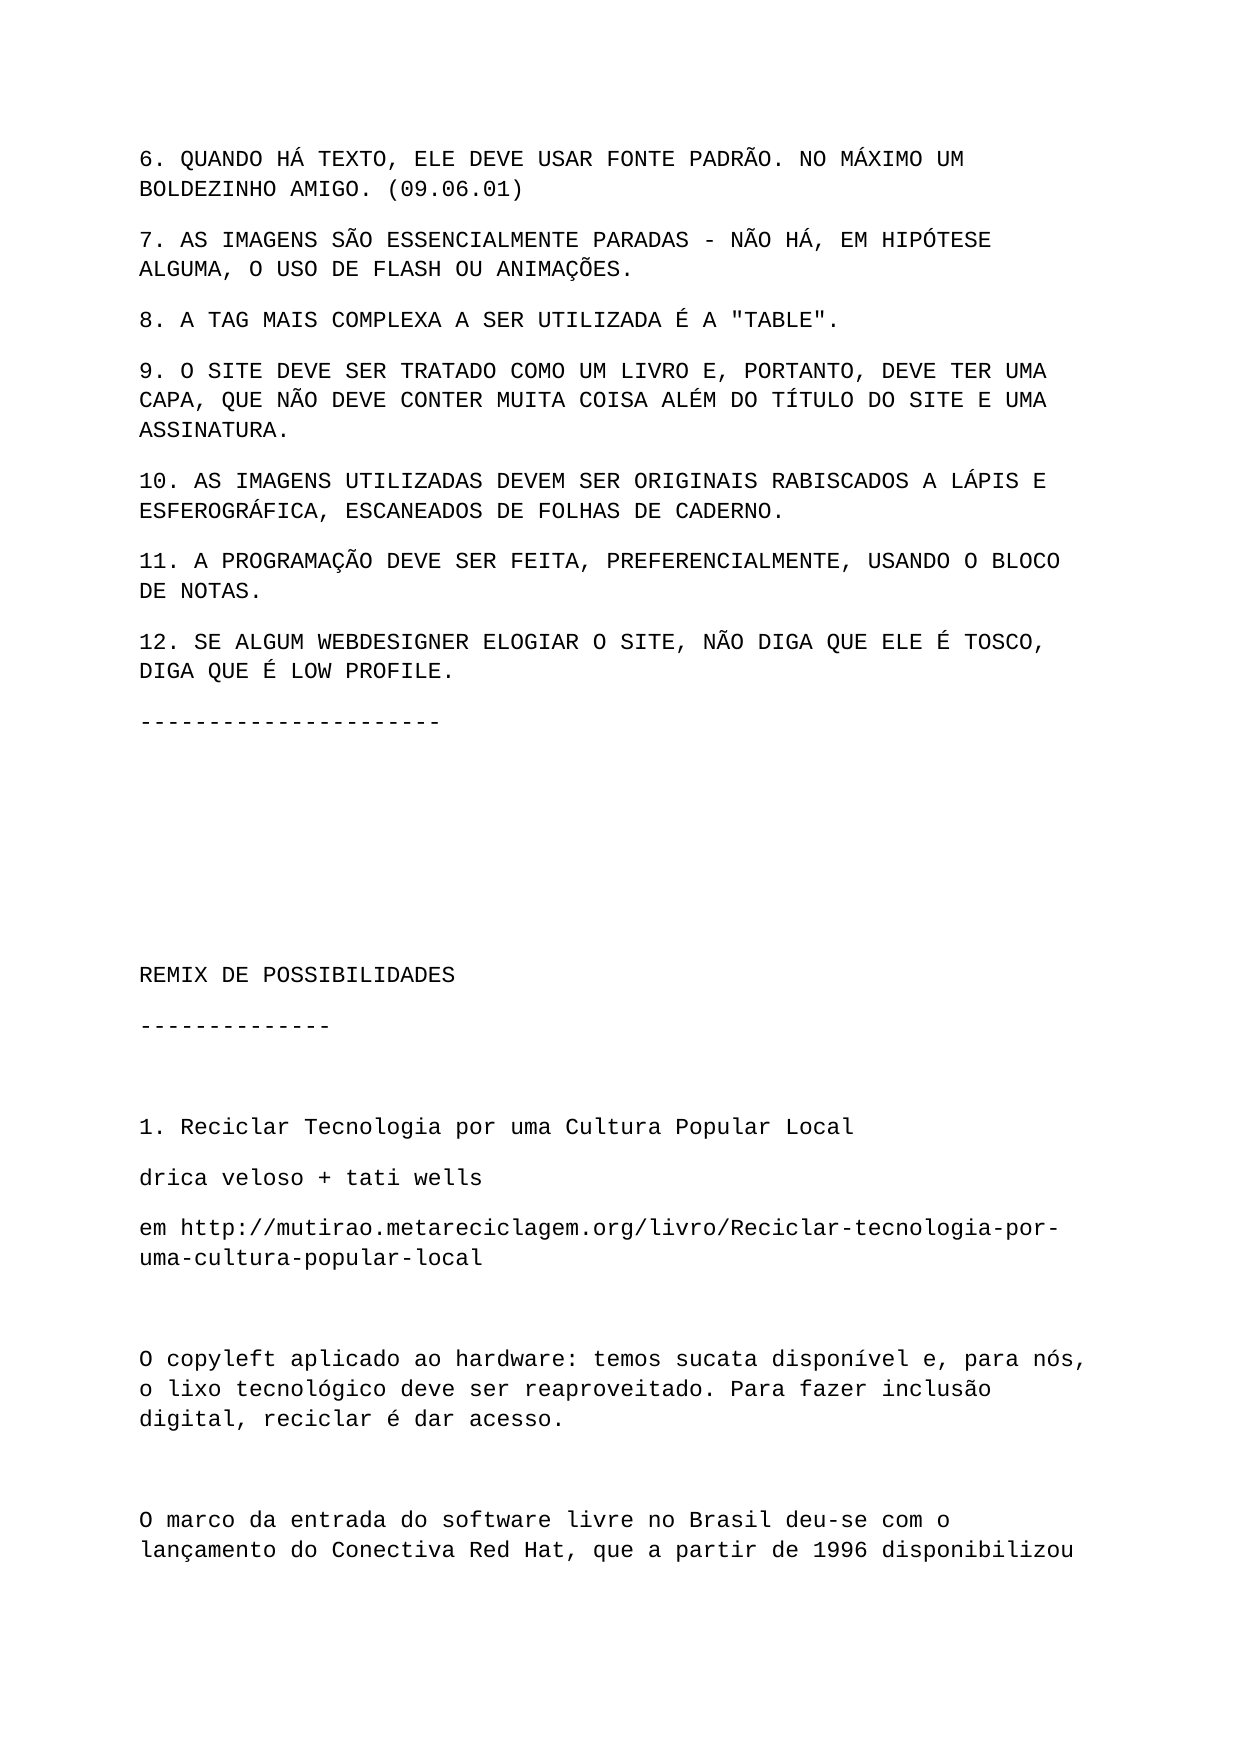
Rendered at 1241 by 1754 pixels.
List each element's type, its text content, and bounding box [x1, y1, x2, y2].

text -------------- [139, 1014, 1101, 1040]
text em http://mutirao.metareciclagem.org/livro/Reciclar-tecnologia-por-uma-cultura-popular-local [139, 1217, 1101, 1272]
text 8. A TAG MAIS COMPLEXA A SER UTILIZADA É A "TABLE". [139, 308, 1101, 334]
text drica veloso + tati wells [139, 1166, 1101, 1192]
text 7. AS IMAGENS SÃO ESSENCIALMENTE PARADAS - NÃO HÁ, EM HIPÓTESE ALGUMA, O USO DE FLASH OU ANIMAÇÕES. [139, 228, 1101, 284]
text 6. QUANDO HÁ TEXTO, ELE DEVE USAR FONTE PADRÃO. NO MÁXIMO UM BOLDEZINHO AMIGO. (09.06.01) [139, 148, 1101, 203]
text ---------------------- [139, 711, 1101, 736]
text 9. O SITE DEVE SER TRATADO COMO UM LIVRO E, PORTANTO, DEVE TER UMA CAPA, QUE NÃO DEVE CONTER MUITA COISA ALÉM DO TÍTULO DO SITE E UMA ASSINATURA. [139, 359, 1101, 444]
text REMIX DE POSSIBILIDADES [139, 964, 1101, 989]
text 12. SE ALGUM WEBDESIGNER ELOGIAR O SITE, NÃO DIGA QUE ELE É TOSCO, DIGA QUE É LOW PROFILE. [139, 630, 1101, 686]
text O marco da entrada do software livre no Brasil deu-se com o lançamento do Conectiva Red Hat, que a partir de 1996 disponibilizou [139, 1509, 1101, 1564]
text O copyleft aplicado ao hardware: temos sucata disponível e, para nós, o lixo tecnológico deve ser reaproveitado. Para fazer inclusão digital, reciclar é dar acesso. [139, 1348, 1101, 1433]
text 11. A PROGRAMAÇÃO DEVE SER FEITA, PREFERENCIALMENTE, USANDO O BLOCO DE NOTAS. [139, 550, 1101, 605]
text 10. AS IMAGENS UTILIZADAS DEVEM SER ORIGINAIS RABISCADOS A LÁPIS E ESFEROGRÁFICA, ESCANEADOS DE FOLHAS DE CADERNO. [139, 469, 1101, 525]
text 1. Reciclar Tecnologia por uma Cultura Popular Local [139, 1116, 1101, 1141]
